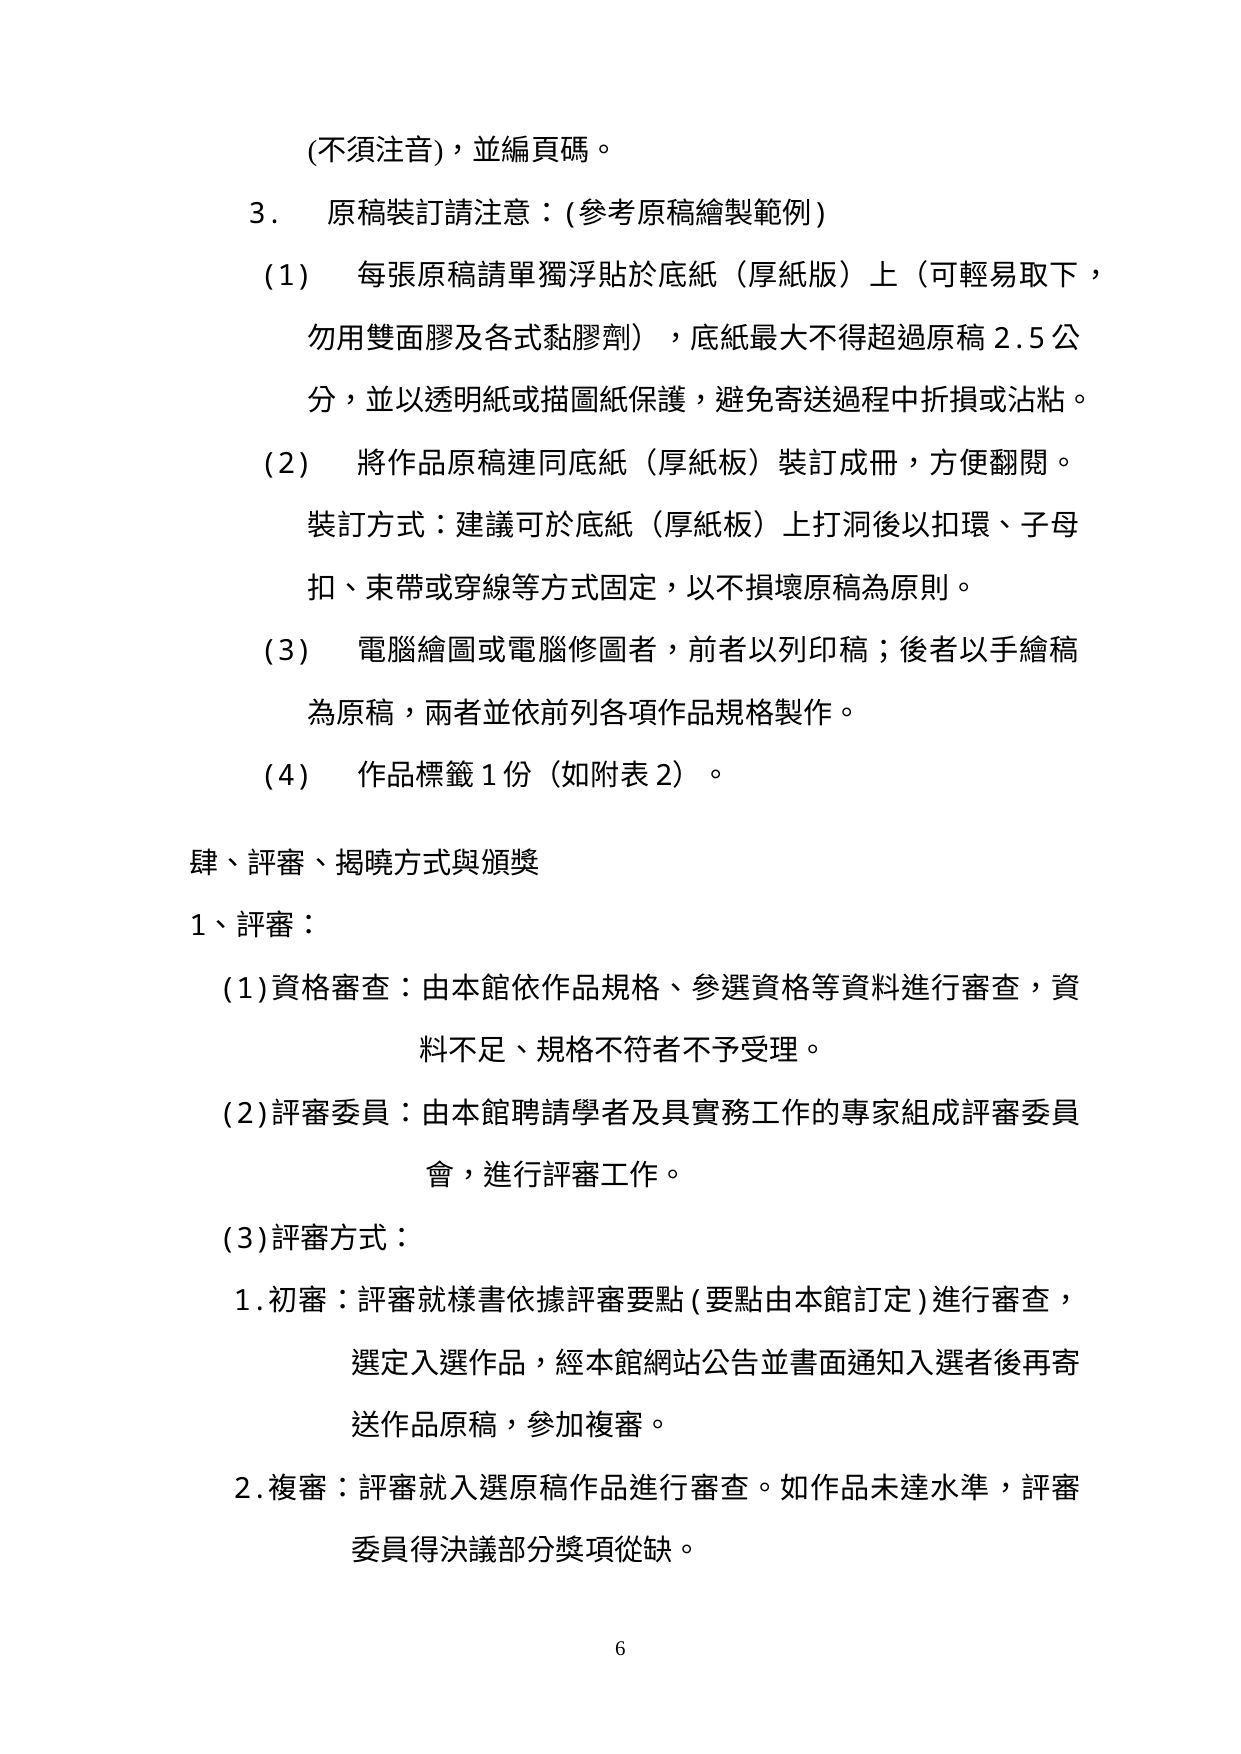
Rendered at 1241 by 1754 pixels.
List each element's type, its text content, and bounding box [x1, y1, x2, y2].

list (不須注音)，並編頁碼。 [260, 106, 1081, 169]
list 作品標籤1份（如附表2）。 [260, 731, 1081, 794]
list 複審：評審就入選原稿作品進行審查。如作品未達水準，評審委員得決議部分獎項從缺。 [233, 1444, 1081, 1569]
list 初審：評審就樣書依據評審要點(要點由本館訂定)進行審查，選定入選作品，經本館網站公告並書面通知入選者後再寄送作品原稿，參加複審。 [233, 1256, 1081, 1444]
list 資格審查：由本館依作品規格、參選資格等資料進行審查，資料不足、規格不符者不予受理。 [218, 944, 1081, 1069]
list 評審方式： [218, 1194, 1081, 1256]
list 評審、揭曉方式與頒獎 [189, 819, 1081, 881]
list 評審委員：由本館聘請學者及具實務工作的專家組成評審委員會，進行評審工作。 [218, 1069, 1081, 1194]
list 評審： [189, 881, 1081, 944]
list 電腦繪圖或電腦修圖者，前者以列印稿；後者以手繪稿為原稿，兩者並依前列各項作品規格製作。 [260, 606, 1081, 731]
list 將作品原稿連同底紙（厚紙板）裝訂成冊，方便翻閱。裝訂方式：建議可於底紙（厚紙板）上打洞後以扣環、子母扣、束帶或穿線等方式固定，以不損壞原稿為原則。 [260, 419, 1081, 606]
list 每張原稿請單獨浮貼於底紙（厚紙版）上（可輕易取下，勿用雙面膠及各式黏膠劑），底紙最大不得超過原稿2.5公分，並以透明紙或描圖紙保護，避免寄送過程中折損或沾粘。 [260, 231, 1081, 419]
list 原稿裝訂請注意：(參考原稿繪製範例) [248, 169, 1081, 231]
